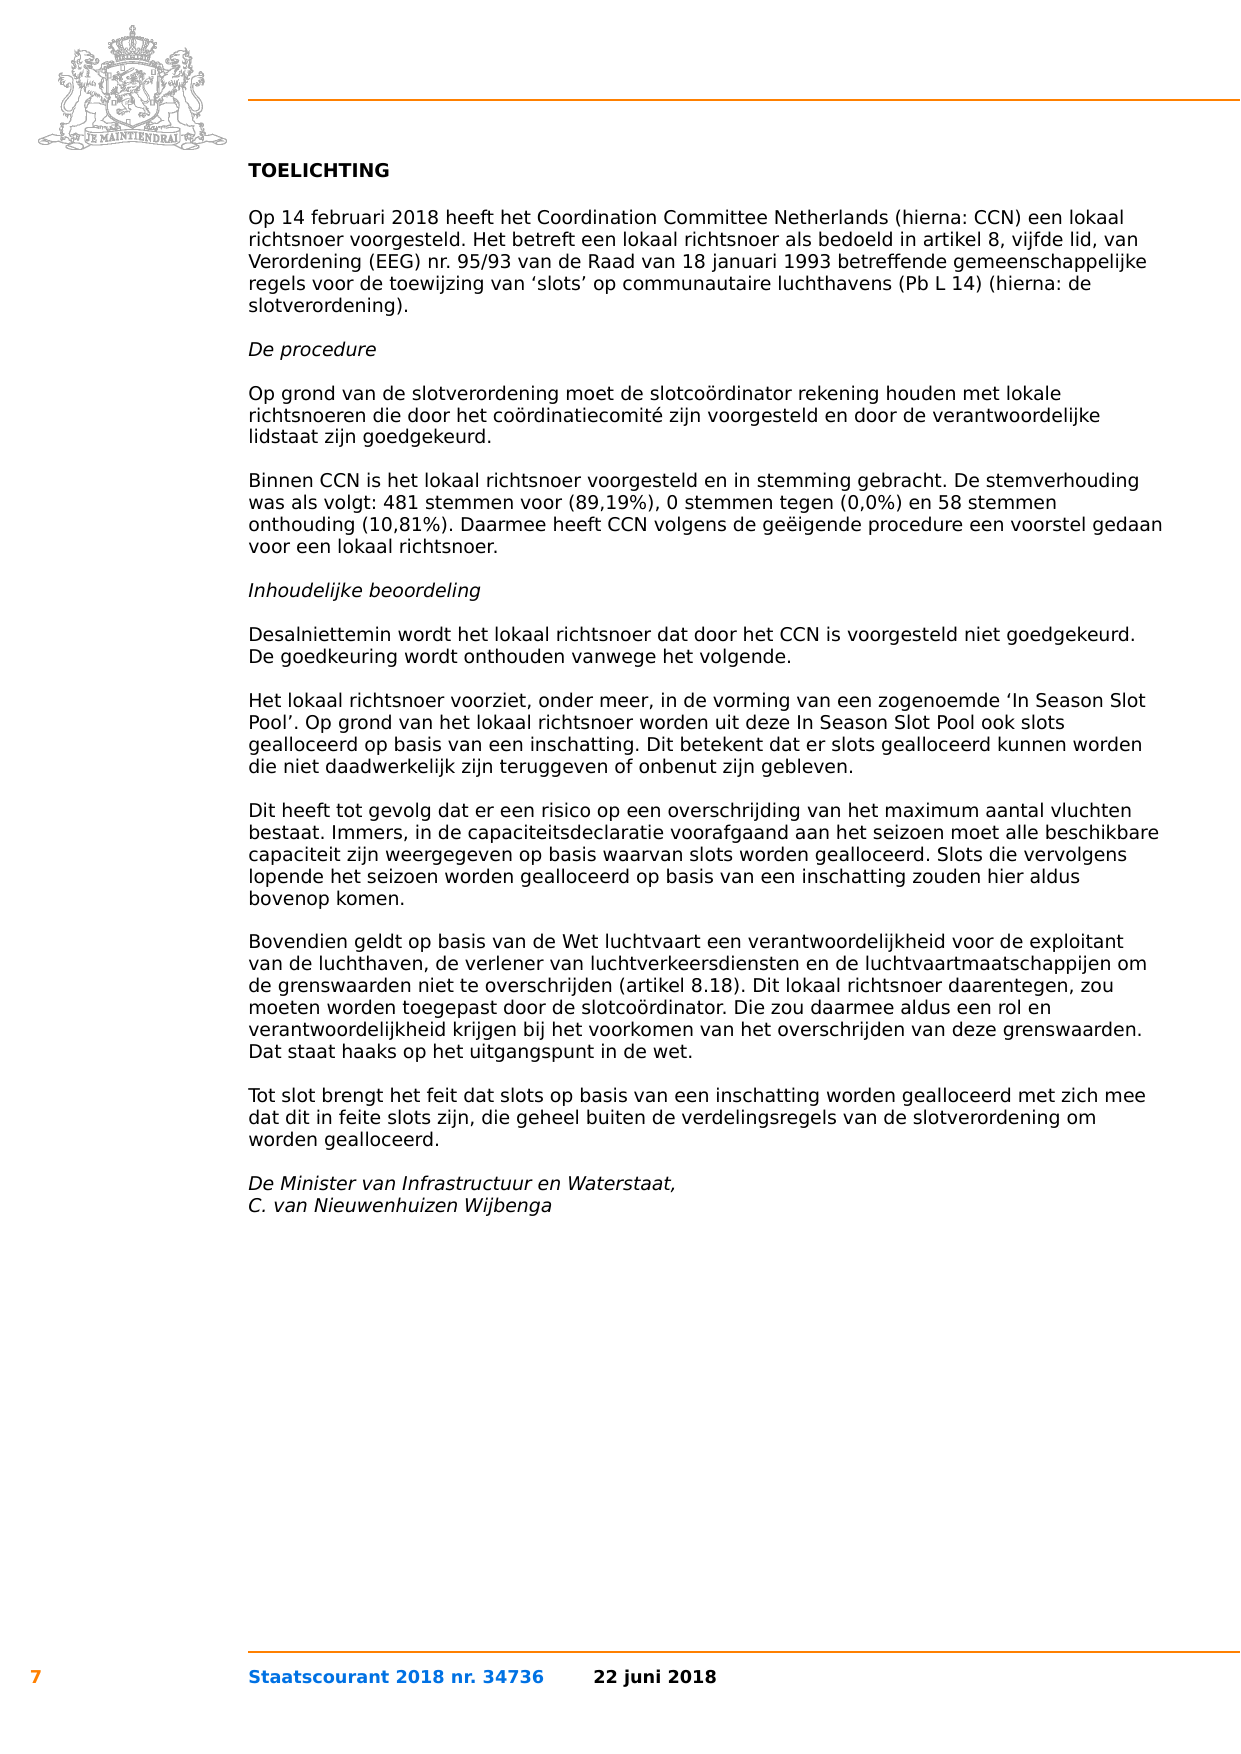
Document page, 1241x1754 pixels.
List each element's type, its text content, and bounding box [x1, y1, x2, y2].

picture [38, 25, 227, 150]
subtitle TOELICHTING [248, 160, 1163, 182]
subtitle Inhoudelijke beoordeling [248, 580, 1163, 602]
text De Minister van Infrastructuur en Waterstaat, C. van Nieuwenhuizen Wijbenga [248, 1173, 1163, 1217]
text Binnen CCN is het lokaal richtsnoer voorgesteld en in stemming gebracht. De stemverhouding was als volgt: 481 stemmen voor (89,19%), 0 stemmen tegen (0,0%) en 58 stemmen onthouding (10,81%). Daarmee heeft CCN volgens de geëigende procedure een voorstel gedaan voor een lokaal richtsnoer. [248, 470, 1163, 558]
text Tot slot brengt het feit dat slots op basis van een inschatting worden gealloceerd met zich mee dat dit in feite slots zijn, die geheel buiten de verdelingsregels van de slotverordening om worden gealloceerd. [248, 1085, 1163, 1151]
text Dit heeft tot gevolg dat er een risico op een overschrijding van het maximum aantal vluchten bestaat. Immers, in de capaciteitsdeclaratie voorafgaand aan het seizoen moet alle beschikbare capaciteit zijn weergegeven op basis waarvan slots worden gealloceerd. Slots die vervolgens lopende het seizoen worden gealloceerd op basis van een inschatting zouden hier aldus bovenop komen. [248, 799, 1163, 909]
subtitle De procedure [248, 339, 1163, 361]
text Op grond van de slotverordening moet de slotcoördinator rekening houden met lokale richtsnoeren die door het coördinatiecomité zijn voorgesteld en door de verantwoordelijke lidstaat zijn goedgekeurd. [248, 382, 1163, 448]
text Desalniettemin wordt het lokaal richtsnoer dat door het CCN is voorgesteld niet goedgekeurd. De goedkeuring wordt onthouden vanwege het volgende. [248, 624, 1163, 668]
text Op 14 februari 2018 heeft het Coordination Committee Netherlands (hierna: CCN) een lokaal richtsnoer voorgesteld. Het betreft een lokaal richtsnoer als bedoeld in artikel 8, vijfde lid, van Verordening (EEG) nr. 95/93 van de Raad van 18 januari 1993 betreffende gemeenschappelijke regels voor de toewijzing van ‘slots’ op communautaire luchthavens (Pb L 14) (hierna: de slotverordening). [248, 207, 1163, 317]
text Het lokaal richtsnoer voorziet, onder meer, in de vorming van een zogenoemde ‘In Season Slot Pool’. Op grond van het lokaal richtsnoer worden uit deze In Season Slot Pool ook slots gealloceerd op basis van een inschatting. Dit betekent dat er slots gealloceerd kunnen worden die niet daadwerkelijk zijn teruggeven of onbenut zijn gebleven. [248, 690, 1163, 778]
text Bovendien geldt op basis van de Wet luchtvaart een verantwoordelijkheid voor de exploitant van de luchthaven, de verlener van luchtverkeersdiensten en de luchtvaartmaatschappijen om de grenswaarden niet te overschrijden (artikel 8.18). Dit lokaal richtsnoer daarentegen, zou moeten worden toegepast door de slotcoördinator. Die zou daarmee aldus een rol en verantwoordelijkheid krijgen bij het voorkomen van het overschrijden van deze grenswaarden. Dat staat haaks op het uitgangspunt in de wet. [248, 931, 1163, 1063]
